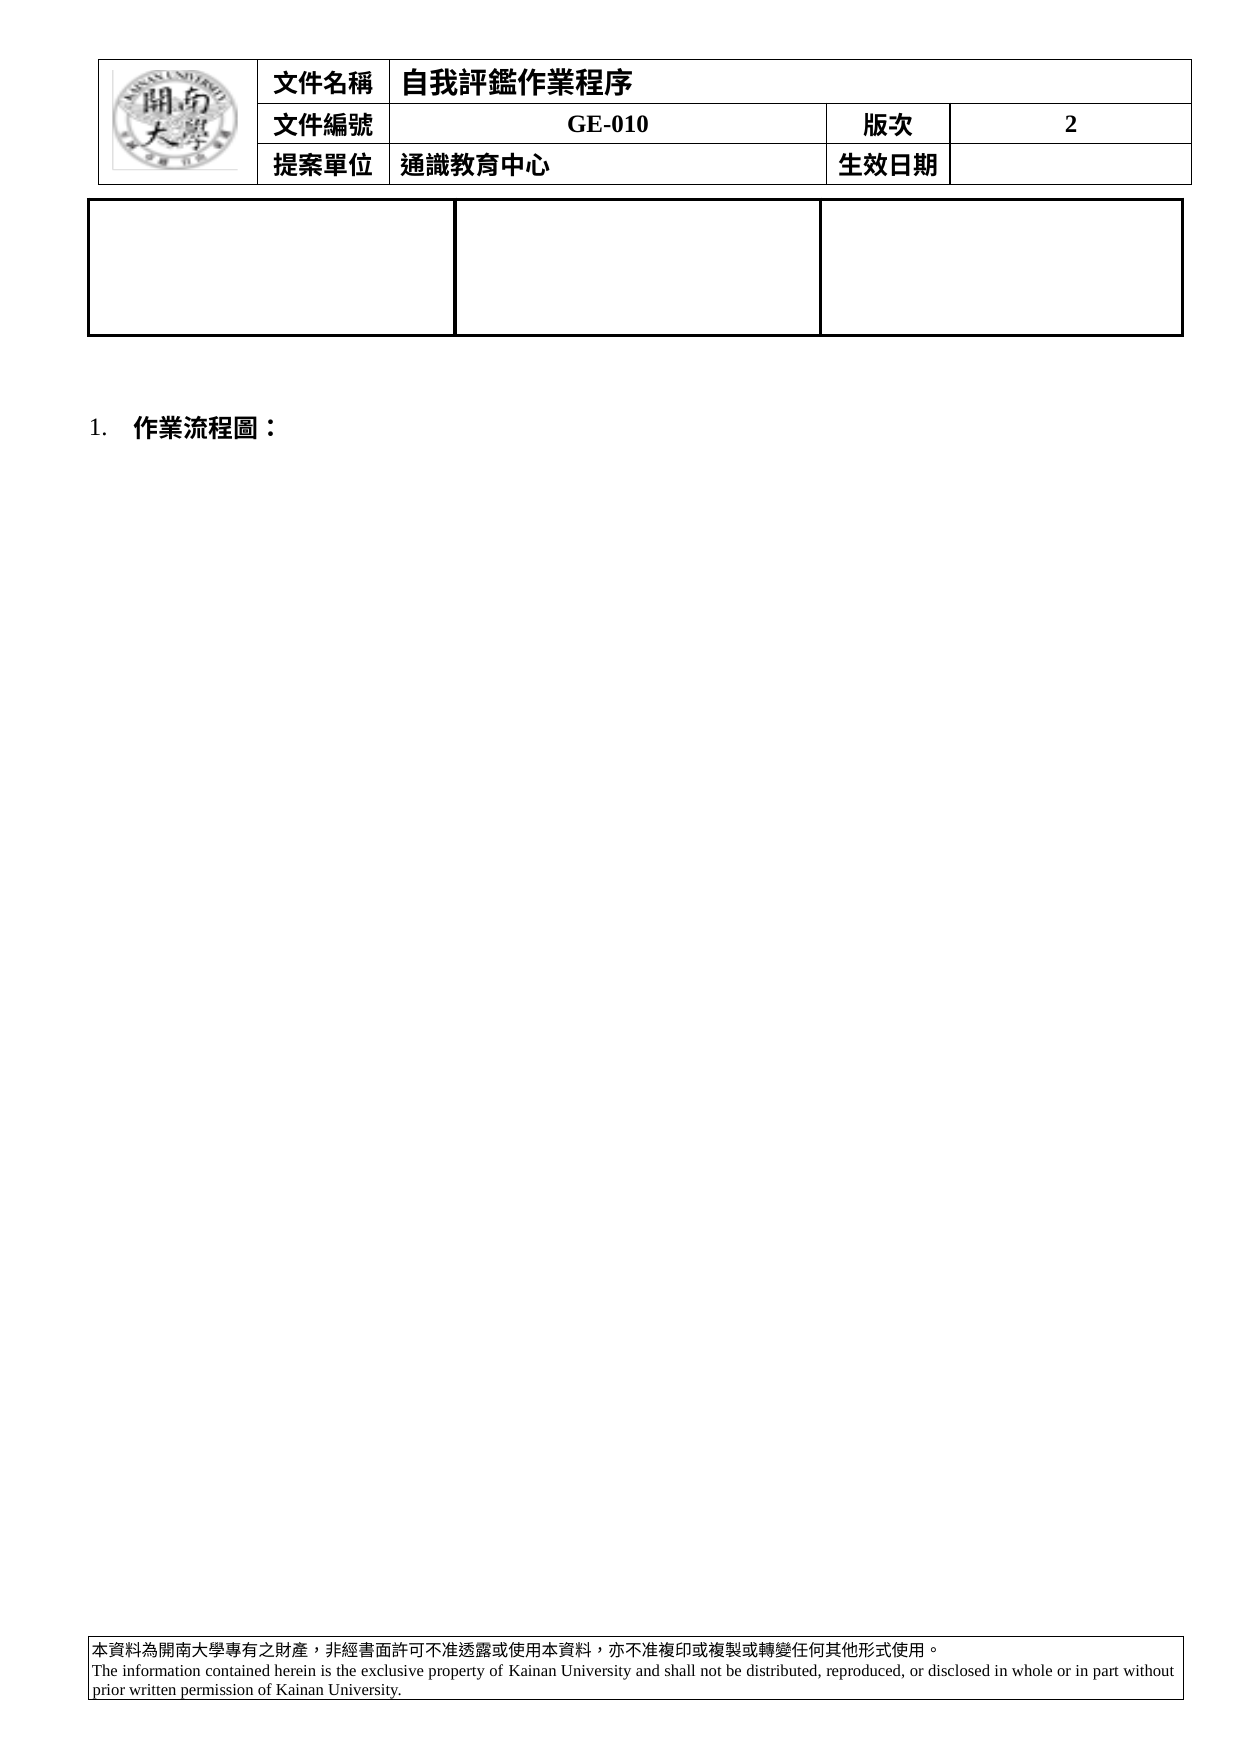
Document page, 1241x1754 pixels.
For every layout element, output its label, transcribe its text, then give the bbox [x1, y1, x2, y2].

list 作業流程圖： [89, 385, 1181, 448]
table_cell [90, 201, 453, 334]
table_cell [822, 201, 1181, 334]
table_cell [457, 201, 819, 334]
